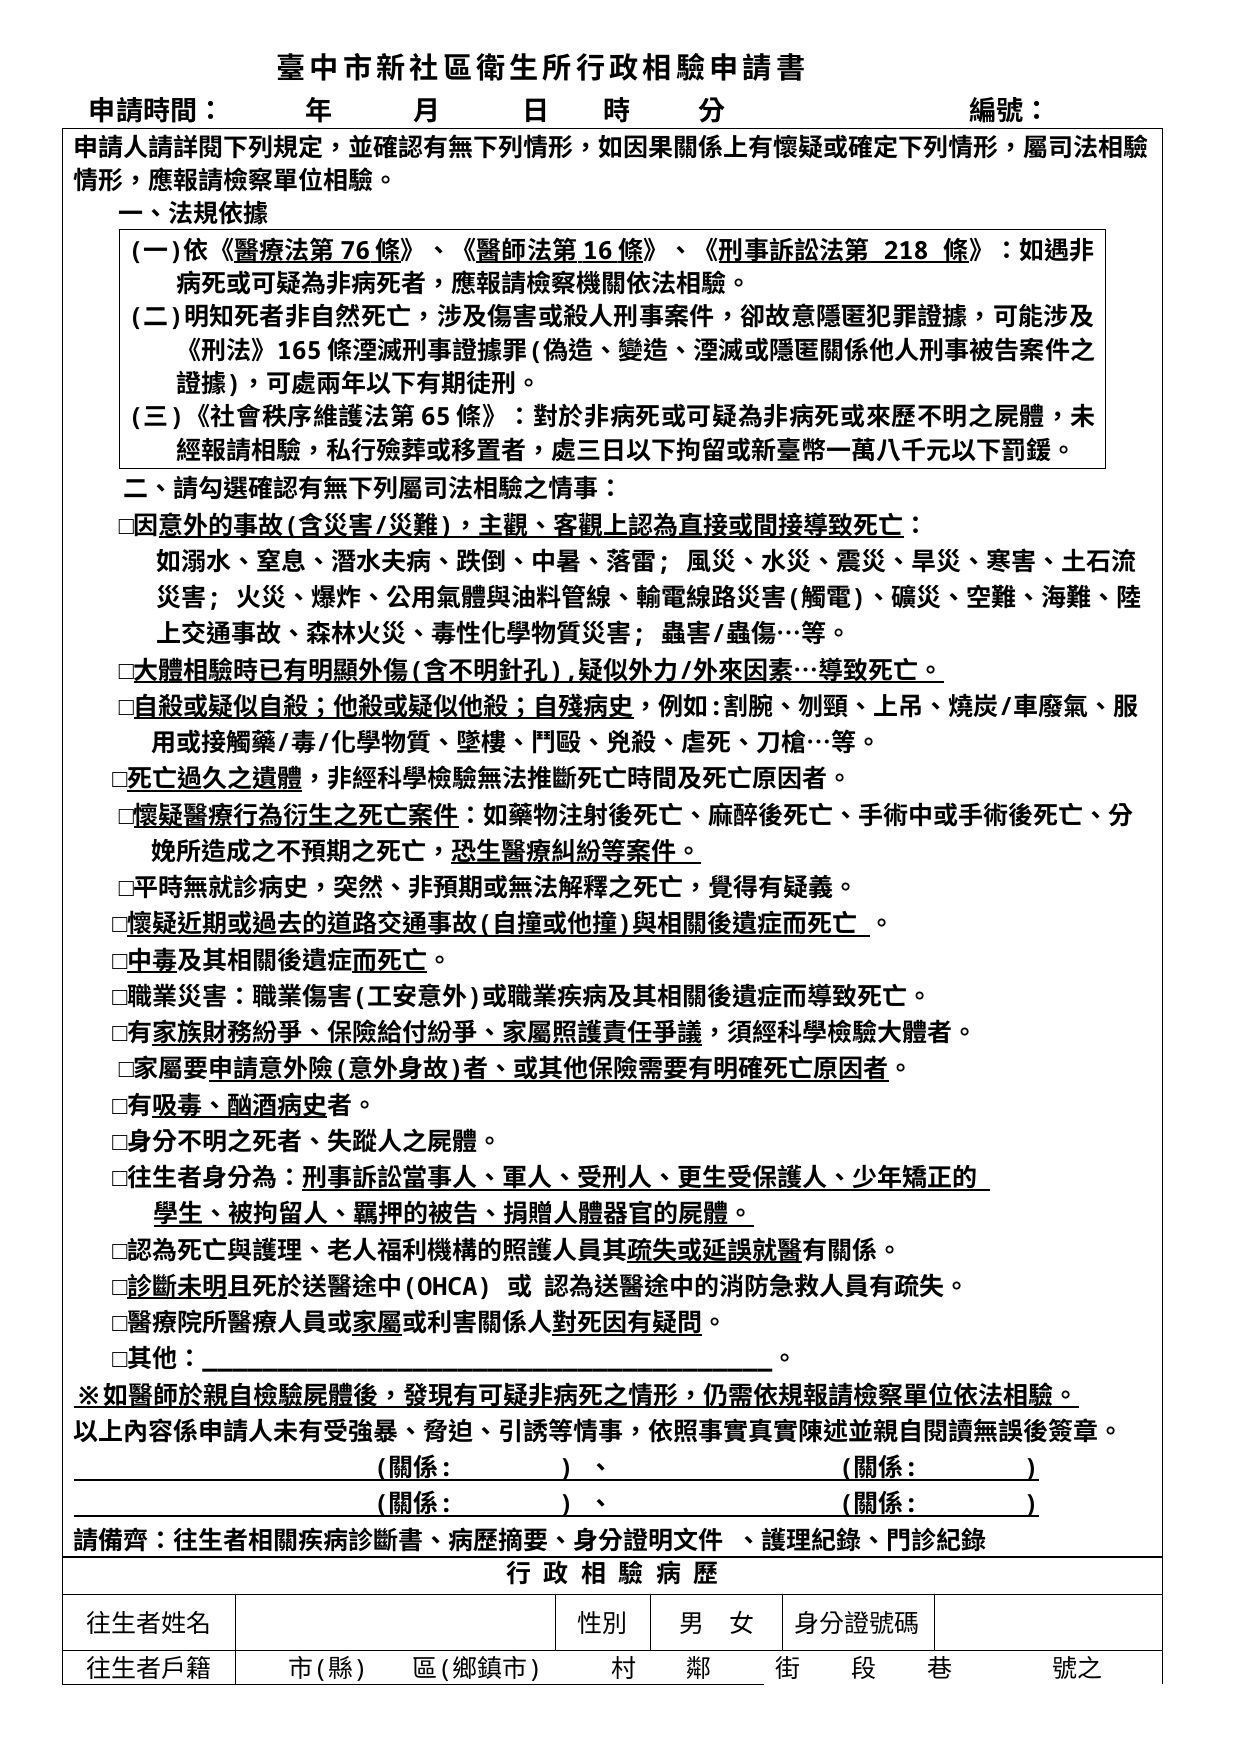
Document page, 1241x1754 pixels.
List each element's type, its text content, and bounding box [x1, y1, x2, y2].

table_cell 市(縣) [271, 1651, 385, 1684]
text 臺中市新社區衛生所行政相驗申請書 [89, 44, 1152, 87]
table_cell [935, 1595, 1162, 1650]
table_cell 村 鄰 [555, 1651, 764, 1684]
table_cell 行 政 相 驗 病 歷 [63, 1558, 1162, 1593]
table_cell 巷 [916, 1651, 991, 1684]
table_cell [236, 1651, 271, 1684]
text 申請時間： 年 月 日 時 分 編號： [89, 87, 1152, 128]
table_cell 身分證號碼 [783, 1595, 934, 1650]
table_cell 男 女 [651, 1595, 782, 1650]
table_cell 性別 [556, 1595, 650, 1650]
table_cell 段 [840, 1651, 916, 1684]
table_cell 街 [764, 1651, 840, 1684]
table_header 申請人請詳閱下列規定，並確認有無下列情形，如因果關係上有懷疑或確定下列情形，屬司法相驗情形，應報請檢察單位相驗。 一、法規依據 (一)依《醫療法第76條》、《醫師法第16條》、《刑事訴訟法第 218 條》：如遇非病死或可疑為非病死者，應報請檢察機關依法相驗。 (二)明知死者非自然死亡，涉及傷害或殺人刑事案件，卻故意隱匿犯罪證據，可能涉及《刑法》165條湮滅刑事證據罪(偽造、變造、湮滅或隱匿關係他人刑事被告案件之證據)，可處兩年以下有期徒刑。 (三)《社會秩序維護法第65條》：對於非病死或可疑為非病死或來歷不明之屍體，未經報請相驗，私行殮葬或移置者，處三日以下拘留或新臺幣一萬八千元以下罰鍰。 二、請勾選確認有無下列屬司法相驗之情事： □因意外的事故(含災害/災難)，主觀、客觀上認為直接或間接導致死亡： 如溺水、窒息、潛水夫病、跌倒、中暑、落雷; 風災、水災、震災、旱災、寒害、土石流災害; 火災、爆炸、公用氣體與油料管線、輸電線路災害(觸電)、礦災、空難、海難、陸上交通事故、森林火災、毒性化學物質災害; 蟲害/蟲傷…等。 □大體相驗時已有明顯外傷(含不明針孔),疑似外力/外來因素…導致死亡。 □自殺或疑似自殺；他殺或疑似他殺；自殘病史，例如:割腕、刎頸、上吊、燒炭/車廢氣、服用或接觸藥/毒/化學物質、墜樓、鬥毆、兇殺、虐死、刀槍…等。 □死亡過久之遺體，非經科學檢驗無法推斷死亡時間及死亡原因者。 □懷疑醫療行為衍生之死亡案件：如藥物注射後死亡、麻醉後死亡、手術中或手術後死亡、分娩所造成之不預期之死亡，恐生醫療糾紛等案件。 □平時無就診病史，突然、非預期或無法解釋之死亡，覺得有疑義。 □懷疑近期或過去的道路交通事故(自撞或他撞)與相關後遺症而死亡 。 □中毒及其相關後遺症而死亡。 □職業災害：職業傷害(工安意外)或職業疾病及其相關後遺症而導致死亡。 □有家族財務紛爭、保險給付紛爭、家屬照護責任爭議，須經科學檢驗大體者。 □家屬要申請意外險(意外身故)者、或其他保險需要有明確死亡原因者。 □有吸毒、酗酒病史者。 □身分不明之死者、失蹤人之屍體。 □往生者身分為：刑事訴訟當事人、軍人、受刑人、更生受保護人、少年矯正的 學生、被拘留人、羈押的被告、捐贈人體器官的屍體。 □認為死亡與護理、老人福利機構的照護人員其疏失或延誤就醫有關係。 □診斷未明且死於送醫途中(OHCA) 或 認為送醫途中的消防急救人員有疏失。 □醫療院所醫療人員或家屬或利害關係人對死因有疑問。 □其他：______________________________________。 ※如醫師於親自檢驗屍體後，發現有可疑非病死之情形，仍需依規報請檢察單位依法相驗。 以上內容係申請人未有受強暴、脅迫、引誘等情事，依照事實真實陳述並親自閱讀無誤後簽章。 (關係: ) 、 (關係: ) (關係: ) 、 (關係: ) 請備齊：往生者相關疾病診斷書、病歷摘要、身分證明文件 、護理紀錄、門診紀錄 [63, 129, 1162, 1556]
table_cell 往生者姓名 [63, 1595, 235, 1650]
table_cell 號之 [991, 1651, 1162, 1684]
table_cell [236, 1595, 555, 1650]
table_cell 區(鄉鎮市) [385, 1651, 555, 1684]
table_cell 往生者戶籍 [63, 1651, 235, 1684]
